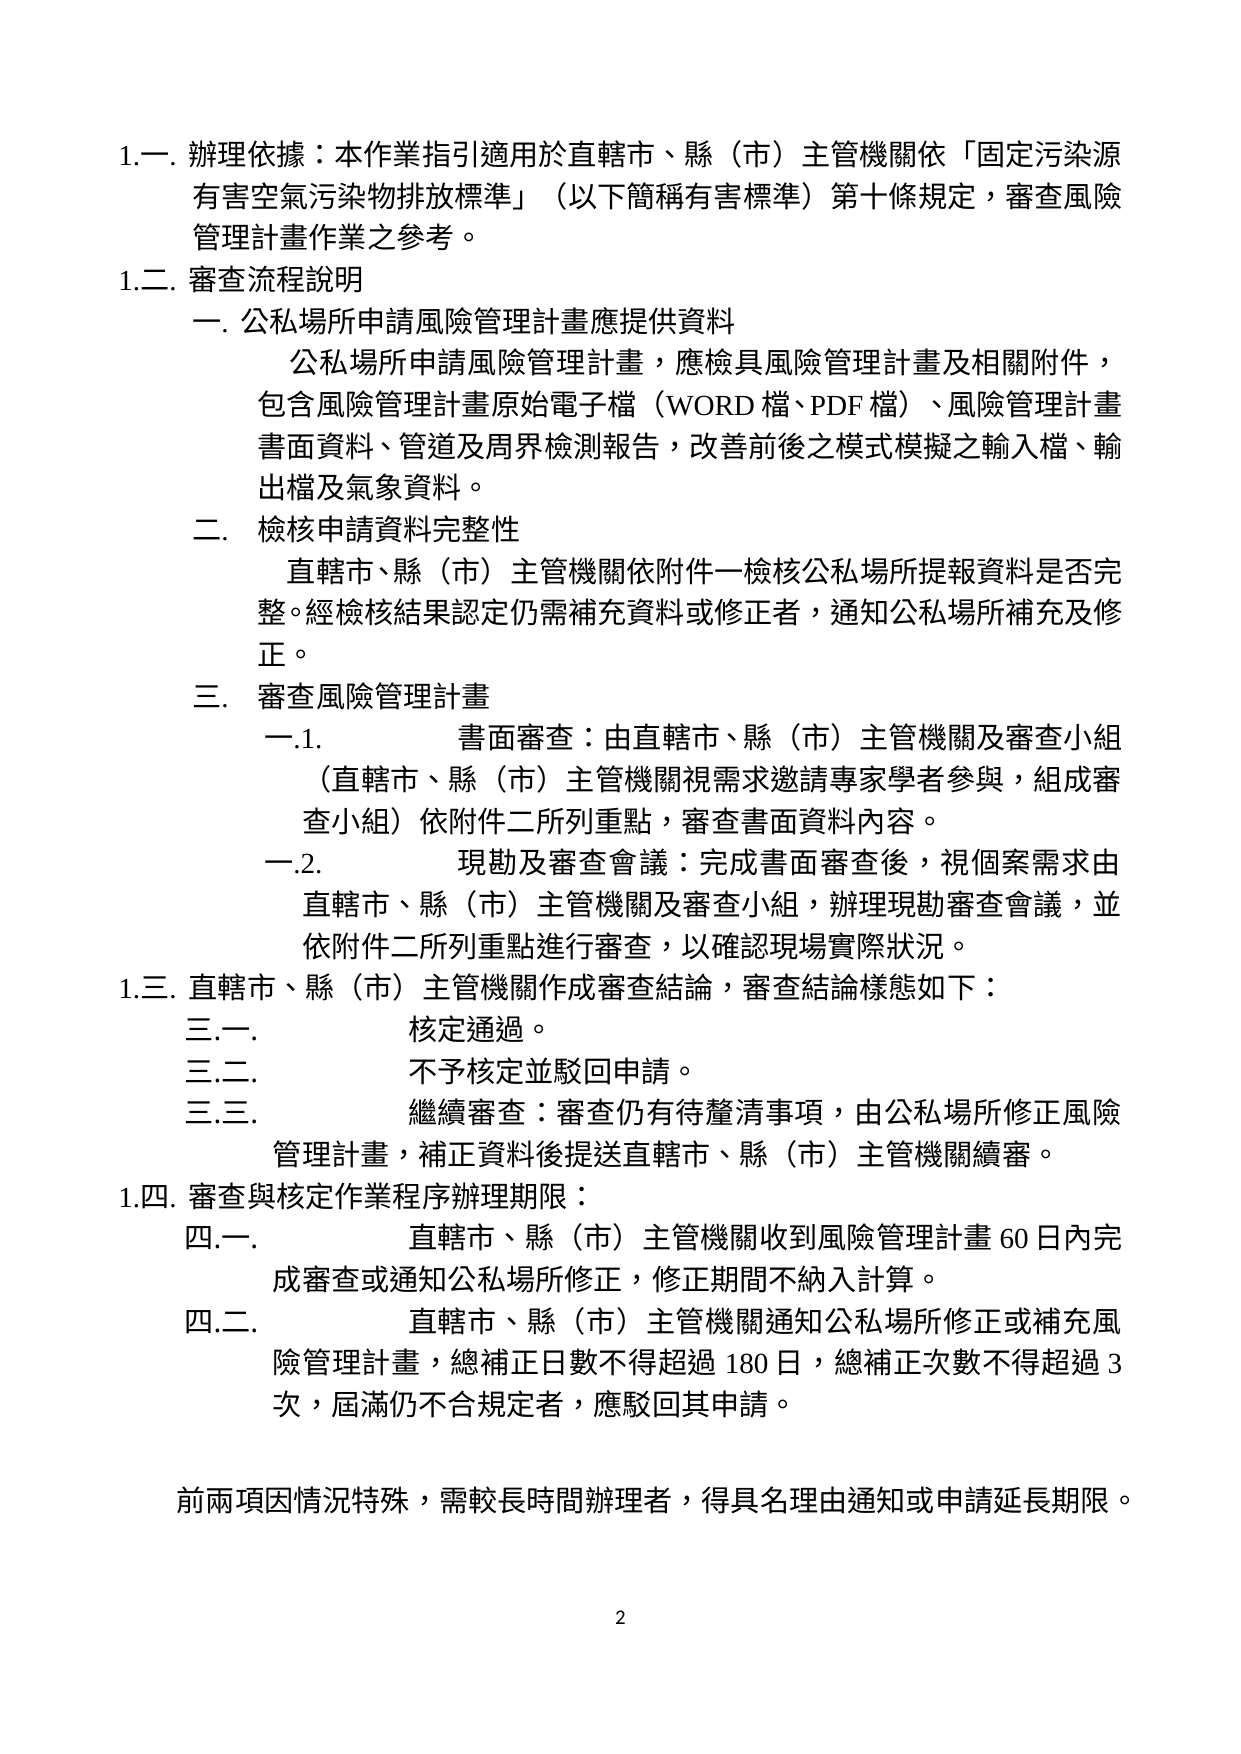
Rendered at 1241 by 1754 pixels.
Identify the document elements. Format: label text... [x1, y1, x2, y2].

list 審查風險管理計畫 [192, 674, 1122, 716]
list 直轄市、縣（市）主管機關通知公私場所修正或補充風險管理計畫，總補正日數不得超過180日，總補正次數不得超過3次，屆滿仍不合規定者，應駁回其申請。 [184, 1299, 1122, 1424]
list 現勘及審查會議：完成書面審查後，視個案需求由直轄市、縣（市）主管機關及審查小組，辦理現勘審查會議，並依附件二所列重點進行審查，以確認現場實際狀況。 [264, 841, 1122, 966]
text 公私場所申請風險管理計畫，應檢具風險管理計畫及相關附件，包含風險管理計畫原始電子檔（WORD檔、PDF檔）、風險管理計畫書面資料、管道及周界檢測報告，改善前後之模式模擬之輸入檔、輸出檔及氣象資料。 [257, 341, 1122, 507]
list 不予核定並駁回申請。 [184, 1049, 1122, 1091]
list 辦理依據：本作業指引適用於直轄市、縣（市）主管機關依「固定污染源有害空氣污染物排放標準」（以下簡稱有害標準）第十條規定，審查風險管理計畫作業之參考。 [118, 132, 1122, 257]
list 書面審查：由直轄市、縣（市）主管機關及審查小組（直轄市、縣（市）主管機關視需求邀請專家學者參與，組成審查小組）依附件二所列重點，審查書面資料內容。 [264, 716, 1122, 841]
text 直轄市、縣（市）主管機關依附件一檢核公私場所提報資料是否完整。經檢核結果認定仍需補充資料或修正者，通知公私場所補充及修正。 [257, 549, 1122, 674]
list 直轄市、縣（市）主管機關收到風險管理計畫60日內完成審查或通知公私場所修正，修正期間不納入計算。 [184, 1216, 1122, 1299]
list 直轄市、縣（市）主管機關作成審查結論，審查結論樣態如下： [118, 966, 1122, 1007]
list 公私場所申請風險管理計畫應提供資料 [192, 299, 1122, 341]
list 審查流程說明 [118, 257, 1122, 299]
text 前兩項因情況特殊，需較長時間辦理者，得具名理由通知或申請延長期限。 [118, 1461, 1122, 1536]
list 檢核申請資料完整性 [192, 507, 1122, 549]
list 繼續審查：審查仍有待釐清事項，由公私場所修正風險管理計畫，補正資料後提送直轄市、縣（市）主管機關續審。 [184, 1091, 1122, 1174]
list 審查與核定作業程序辦理期限： [118, 1174, 1122, 1216]
list 核定通過。 [184, 1007, 1122, 1049]
